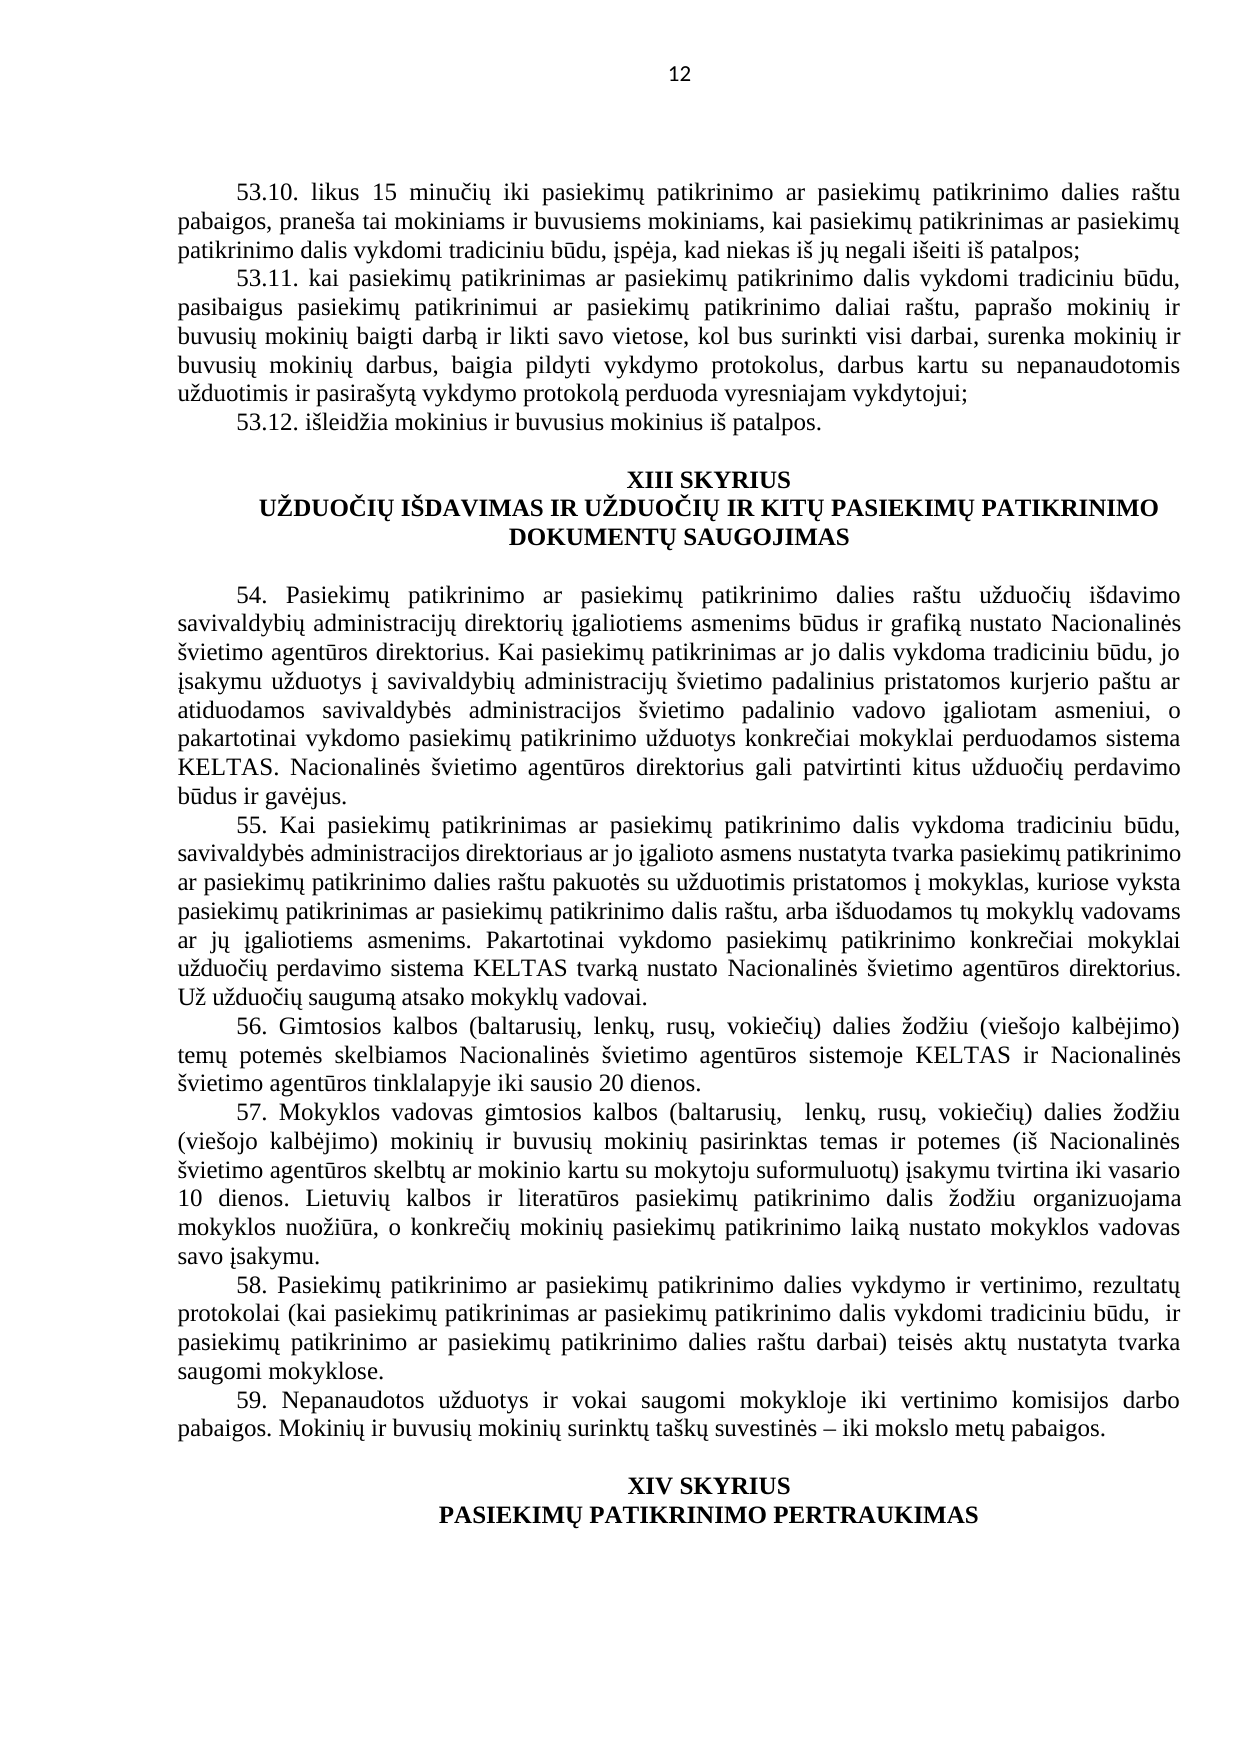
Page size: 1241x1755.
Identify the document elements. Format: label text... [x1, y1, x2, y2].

text 56. Gimtosios kalbos (baltarusių, lenkų, rusų, vokiečių) dalies žodžiu (viešojo kalbėjimo) temų potemės skelbiamos Nacionalinės švietimo agentūros sistemoje KELTAS ir Nacionalinės švietimo agentūros tinklalapyje iki sausio 20 dienos. [177, 1011, 1181, 1097]
text 54. Pasiekimų patikrinimo ar pasiekimų patikrinimo dalies raštu užduočių išdavimo savivaldybių administracijų direktorių įgaliotiems asmenims būdus ir grafiką nustato Nacionalinės švietimo agentūros direktorius. Kai pasiekimų patikrinimas ar jo dalis vykdoma tradiciniu būdu, jo įsakymu užduotys į savivaldybių administracijų švietimo padalinius pristatomos kurjerio paštu ar atiduodamos savivaldybės administracijos švietimo padalinio vadovo įgaliotam asmeniui, o pakartotinai vykdomo pasiekimų patikrinimo užduotys konkrečiai mokyklai perduodamos sistema KELTAS. Nacionalinės švietimo agentūros direktorius gali patvirtinti kitus užduočių perdavimo būdus ir gavėjus. [177, 580, 1181, 810]
text PASIEKIMŲ PATIKRINIMO PERTRAUKIMAS [177, 1500, 1181, 1528]
text 58. Pasiekimų patikrinimo ar pasiekimų patikrinimo dalies vykdymo ir vertinimo, rezultatų protokolai (kai pasiekimų patikrinimas ar pasiekimų patikrinimo dalis vykdomi tradiciniu būdu, ir pasiekimų patikrinimo ar pasiekimų patikrinimo dalies raštu darbai) teisės aktų nustatyta tvarka saugomi mokyklose. [177, 1270, 1181, 1385]
text XIII SKYRIUS [177, 465, 1181, 493]
text XIV SKYRIUS [177, 1471, 1181, 1500]
text UŽDUOČIŲ IŠDAVIMAS IR UŽDUOČIŲ IR KITŲ PASIEKIMŲ PATIKRINIMO DOKUMENTŲ SAUGOJIMAS [177, 493, 1181, 551]
text 59. Nepanaudotos užduotys ir vokai saugomi mokykloje iki vertinimo komisijos darbo pabaigos. Mokinių ir buvusių mokinių surinktų taškų suvestinės – iki mokslo metų pabaigos. [177, 1385, 1181, 1442]
text 53.10. likus 15 minučių iki pasiekimų patikrinimo ar pasiekimų patikrinimo dalies raštu pabaigos, praneša tai mokiniams ir buvusiems mokiniams, kai pasiekimų patikrinimas ar pasiekimų patikrinimo dalis vykdomi tradiciniu būdu, įspėja, kad niekas iš jų negali išeiti iš patalpos; [177, 177, 1181, 263]
text 53.11. kai pasiekimų patikrinimas ar pasiekimų patikrinimo dalis vykdomi tradiciniu būdu, pasibaigus pasiekimų patikrinimui ar pasiekimų patikrinimo daliai raštu, paprašo mokinių ir buvusių mokinių baigti darbą ir likti savo vietose, kol bus surinkti visi darbai, surenka mokinių ir buvusių mokinių darbus, baigia pildyti vykdymo protokolus, darbus kartu su nepanaudotomis užduotimis ir pasirašytą vykdymo protokolą perduoda vyresniajam vykdytojui; [177, 263, 1181, 407]
text 53.12. išleidžia mokinius ir buvusius mokinius iš patalpos. [177, 407, 1181, 436]
text 57. Mokyklos vadovas gimtosios kalbos (baltarusių, lenkų, rusų, vokiečių) dalies žodžiu (viešojo kalbėjimo) mokinių ir buvusių mokinių pasirinktas temas ir potemes (iš Nacionalinės švietimo agentūros skelbtų ar mokinio kartu su mokytoju suformuluotų) įsakymu tvirtina iki vasario 10 dienos. Lietuvių kalbos ir literatūros pasiekimų patikrinimo dalis žodžiu organizuojama mokyklos nuožiūra, o konkrečių mokinių pasiekimų patikrinimo laiką nustato mokyklos vadovas savo įsakymu. [177, 1097, 1181, 1270]
text 55. Kai pasiekimų patikrinimas ar pasiekimų patikrinimo dalis vykdoma tradiciniu būdu, savivaldybės administracijos direktoriaus ar jo įgalioto asmens nustatyta tvarka pasiekimų patikrinimo ar pasiekimų patikrinimo dalies raštu pakuotės su užduotimis pristatomos į mokyklas, kuriose vyksta pasiekimų patikrinimas ar pasiekimų patikrinimo dalis raštu, arba išduodamos tų mokyklų vadovams ar jų įgaliotiems asmenims. Pakartotinai vykdomo pasiekimų patikrinimo konkrečiai mokyklai užduočių perdavimo sistema KELTAS tvarką nustato Nacionalinės švietimo agentūros direktorius. Už užduočių saugumą atsako mokyklų vadovai. [177, 810, 1181, 1011]
